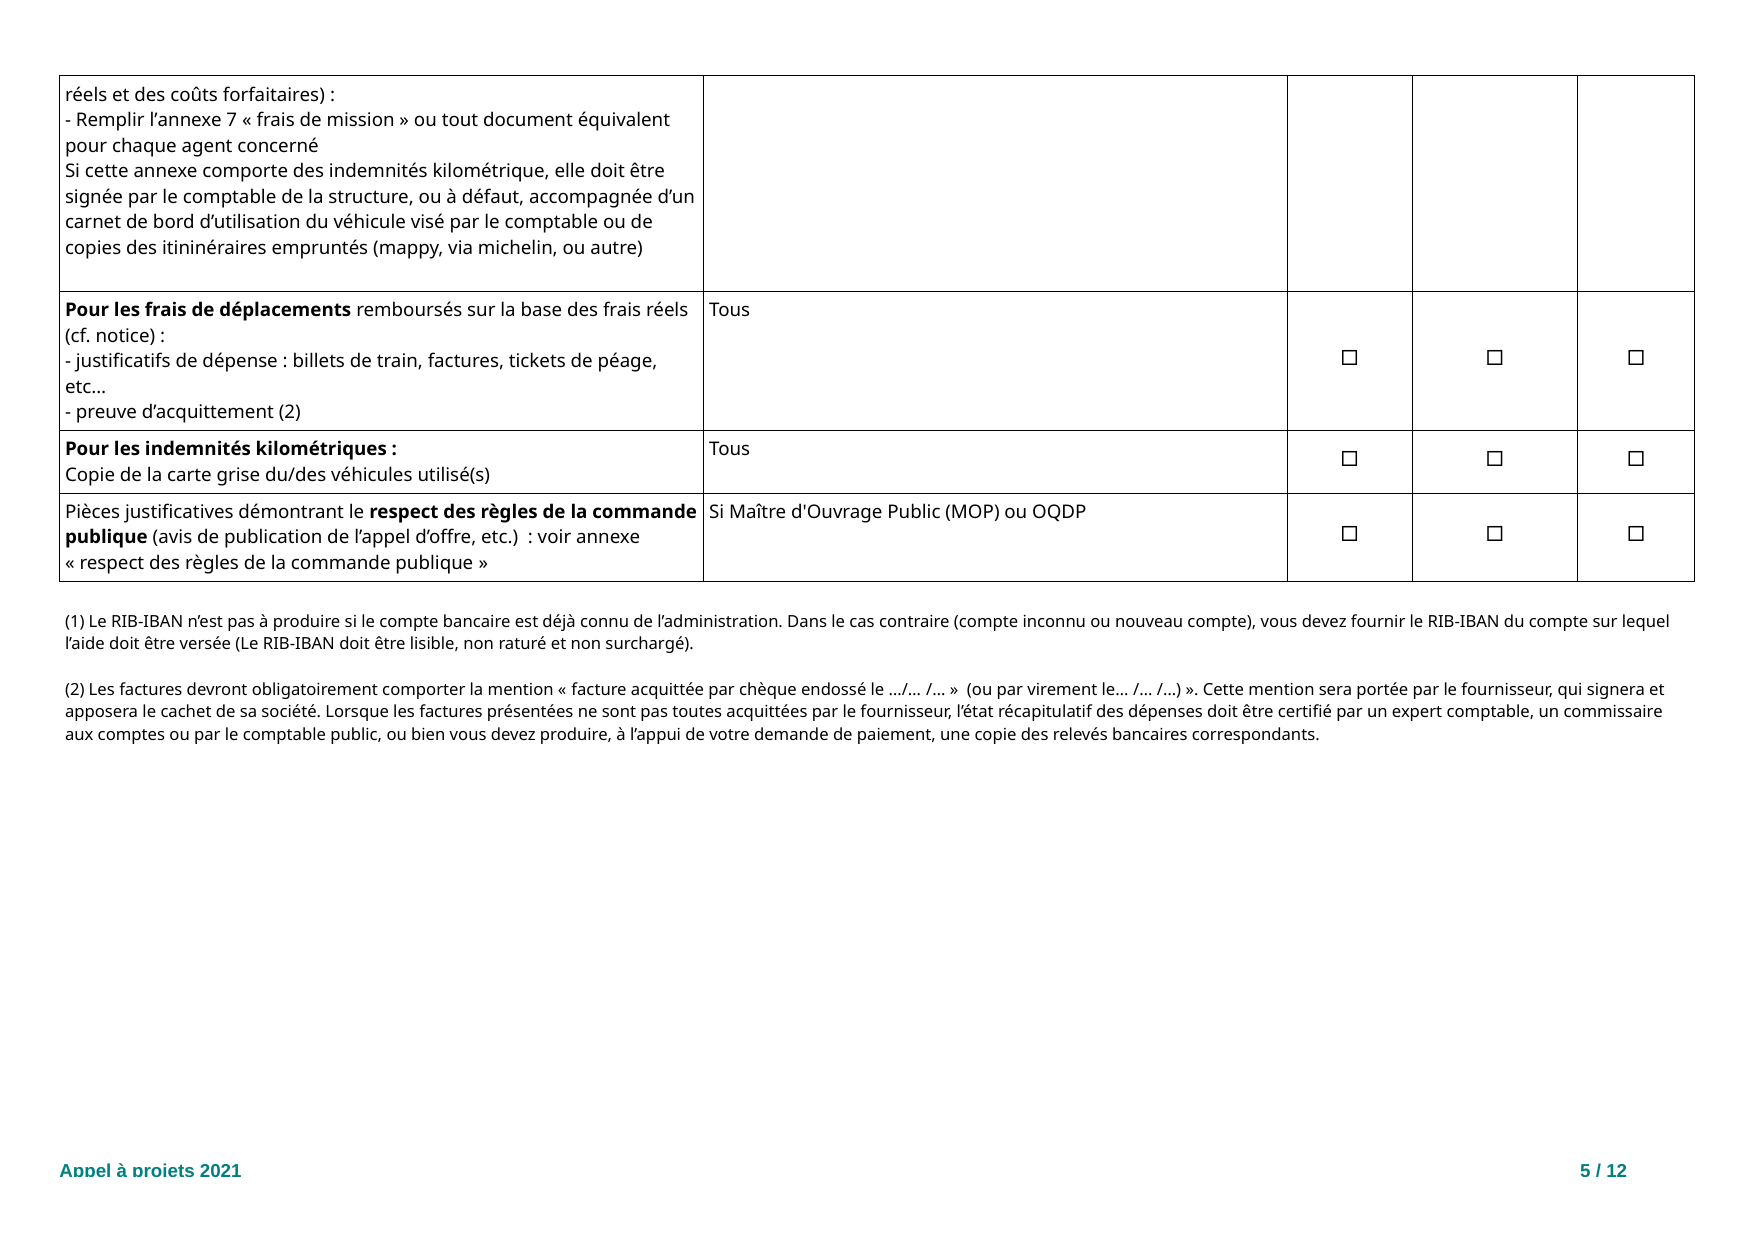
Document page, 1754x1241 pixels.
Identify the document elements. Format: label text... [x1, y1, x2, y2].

table_cell [1413, 76, 1577, 291]
table_cell  [1413, 494, 1577, 581]
table_cell  [1413, 292, 1577, 430]
table_cell Tous [704, 431, 1287, 492]
table_cell [704, 76, 1287, 291]
table_cell (1) Le RIB-IBAN n’est pas à produire si le compte bancaire est déjà connu de l’administration. Dans le cas contraire (compte inconnu ou nouveau compte), vous devez fournir le RIB-IBAN du compte sur lequel l’aide doit être versée (Le RIB-IBAN doit être lisible, non raturé et non surchargé). (2) Les factures devront obligatoirement comporter la mention « facture acquittée par chèque endossé le …/… /… » (ou par virement le… /… /…) ». Cette mention sera portée par le fournisseur, qui signera et apposera le cachet de sa société. Lorsque les factures présentées ne sont pas toutes acquittées par le fournisseur, l’état récapitulatif des dépenses doit être certifié par un expert comptable, un commissaire aux comptes ou par le comptable public, ou bien vous devez produire, à l’appui de votre demande de paiement, une copie des relevés bancaires correspondants. [59, 582, 1694, 801]
table_cell  [1578, 494, 1694, 581]
table_cell  [1288, 494, 1412, 581]
table_cell  [1288, 292, 1412, 430]
table_cell [1578, 76, 1694, 291]
table_cell réels et des coûts forfaitaires) : - Remplir l’annexe 7 « frais de mission » ou tout document équivalent pour chaque agent concerné Si cette annexe comporte des indemnités kilométrique, elle doit être signée par le comptable de la structure, ou à défaut, accompagnée d’un carnet de bord d’utilisation du véhicule visé par le comptable ou de copies des itininéraires empruntés (mappy, via michelin, ou autre) [60, 76, 703, 291]
table_cell  [1413, 431, 1577, 492]
table_cell Pour les indemnités kilométriques : Copie de la carte grise du/des véhicules utilisé(s) [60, 431, 703, 492]
table_cell Pièces justificatives démontrant le respect des règles de la commande publique (avis de publication de l’appel d’offre, etc.) : voir annexe « respect des règles de la commande publique » [60, 494, 703, 581]
table_cell Tous [704, 292, 1287, 430]
table_cell  [1578, 431, 1694, 492]
table_cell [1288, 76, 1412, 291]
table_cell  [1578, 292, 1694, 430]
table_cell Si Maître d'Ouvrage Public (MOP) ou OQDP [704, 494, 1287, 581]
table_cell  [1288, 431, 1412, 492]
table_cell Pour les frais de déplacements remboursés sur la base des frais réels (cf. notice) : - justificatifs de dépense : billets de train, factures, tickets de péage, etc… - preuve d’acquittement (2) [60, 292, 703, 430]
